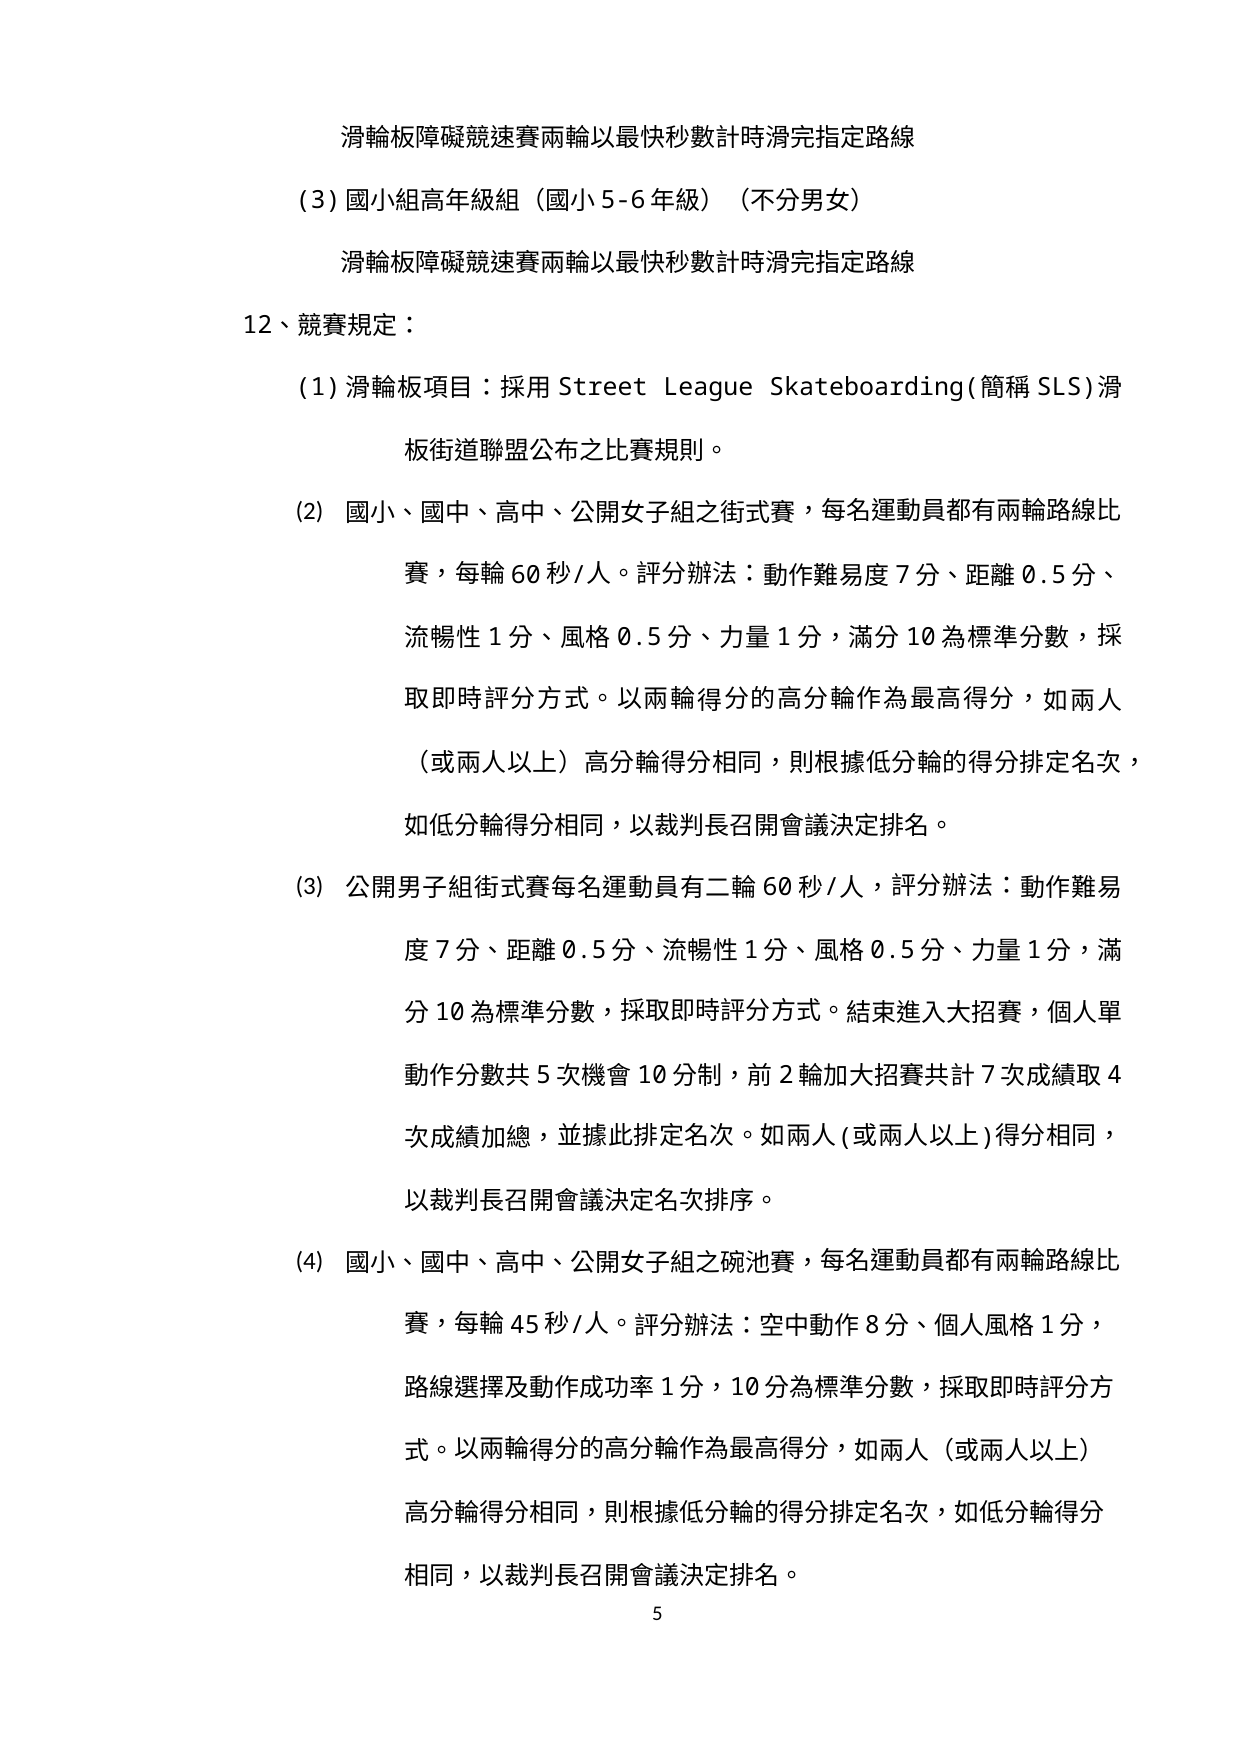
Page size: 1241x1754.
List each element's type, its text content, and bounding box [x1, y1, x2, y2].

list 公開男子組街式賽每名運動員有二輪60秒/人，評分辦法：動作難易度7分、距離0.5分、流暢性1分、風格0.5分、力量1分，滿分10為標準分數，採取即時評分方式。結束進入大招賽，個人單動作分數共5次機會10分制，前2輪加大招賽共計7次成績取4次成績加總，並據此排定名次。如兩人(或兩人以上)得分相同，以裁判長召開會議決定名次排序。 [295, 844, 1122, 1219]
list 國小、國中、高中、公開女子組之碗池賽，每名運動員都有兩輪路線比賽，每輪45秒/人。評分辦法：空中動作8分、個人風格1分，路線選擇及動作成功率1分，10分為標準分數，採取即時評分方式。以兩輪得分的高分輪作為最高得分，如兩人（或兩人以上）高分輪得分相同，則根據低分輪的得分排定名次，如低分輪得分相同，以裁判長召開會議決定排名。 [295, 1219, 1122, 1594]
text 滑輪板障礙競速賽兩輪以最快秒數計時滑完指定路線 [340, 219, 1122, 282]
text 滑輪板障礙競速賽兩輪以最快秒數計時滑完指定路線 [340, 94, 1122, 157]
list 滑輪板項目：採用Street League Skateboarding(簡稱SLS)滑板街道聯盟公布之比賽規則。 [295, 344, 1122, 469]
list 國小、國中、高中、公開女子組之街式賽，每名運動員都有兩輪路線比賽，每輪60秒/人。評分辦法：動作難易度7分、距離0.5分、流暢性1分、風格0.5分、力量1分，滿分10為標準分數，採取即時評分方式。以兩輪得分的高分輪作為最高得分，如兩人（或兩人以上）高分輪得分相同，則根據低分輪的得分排定名次，如低分輪得分相同，以裁判長召開會議決定排名。 [295, 469, 1122, 844]
list 國小組高年級組（國小5-6年級）（不分男女） [295, 157, 1122, 219]
list 競賽規定： [242, 282, 1122, 344]
